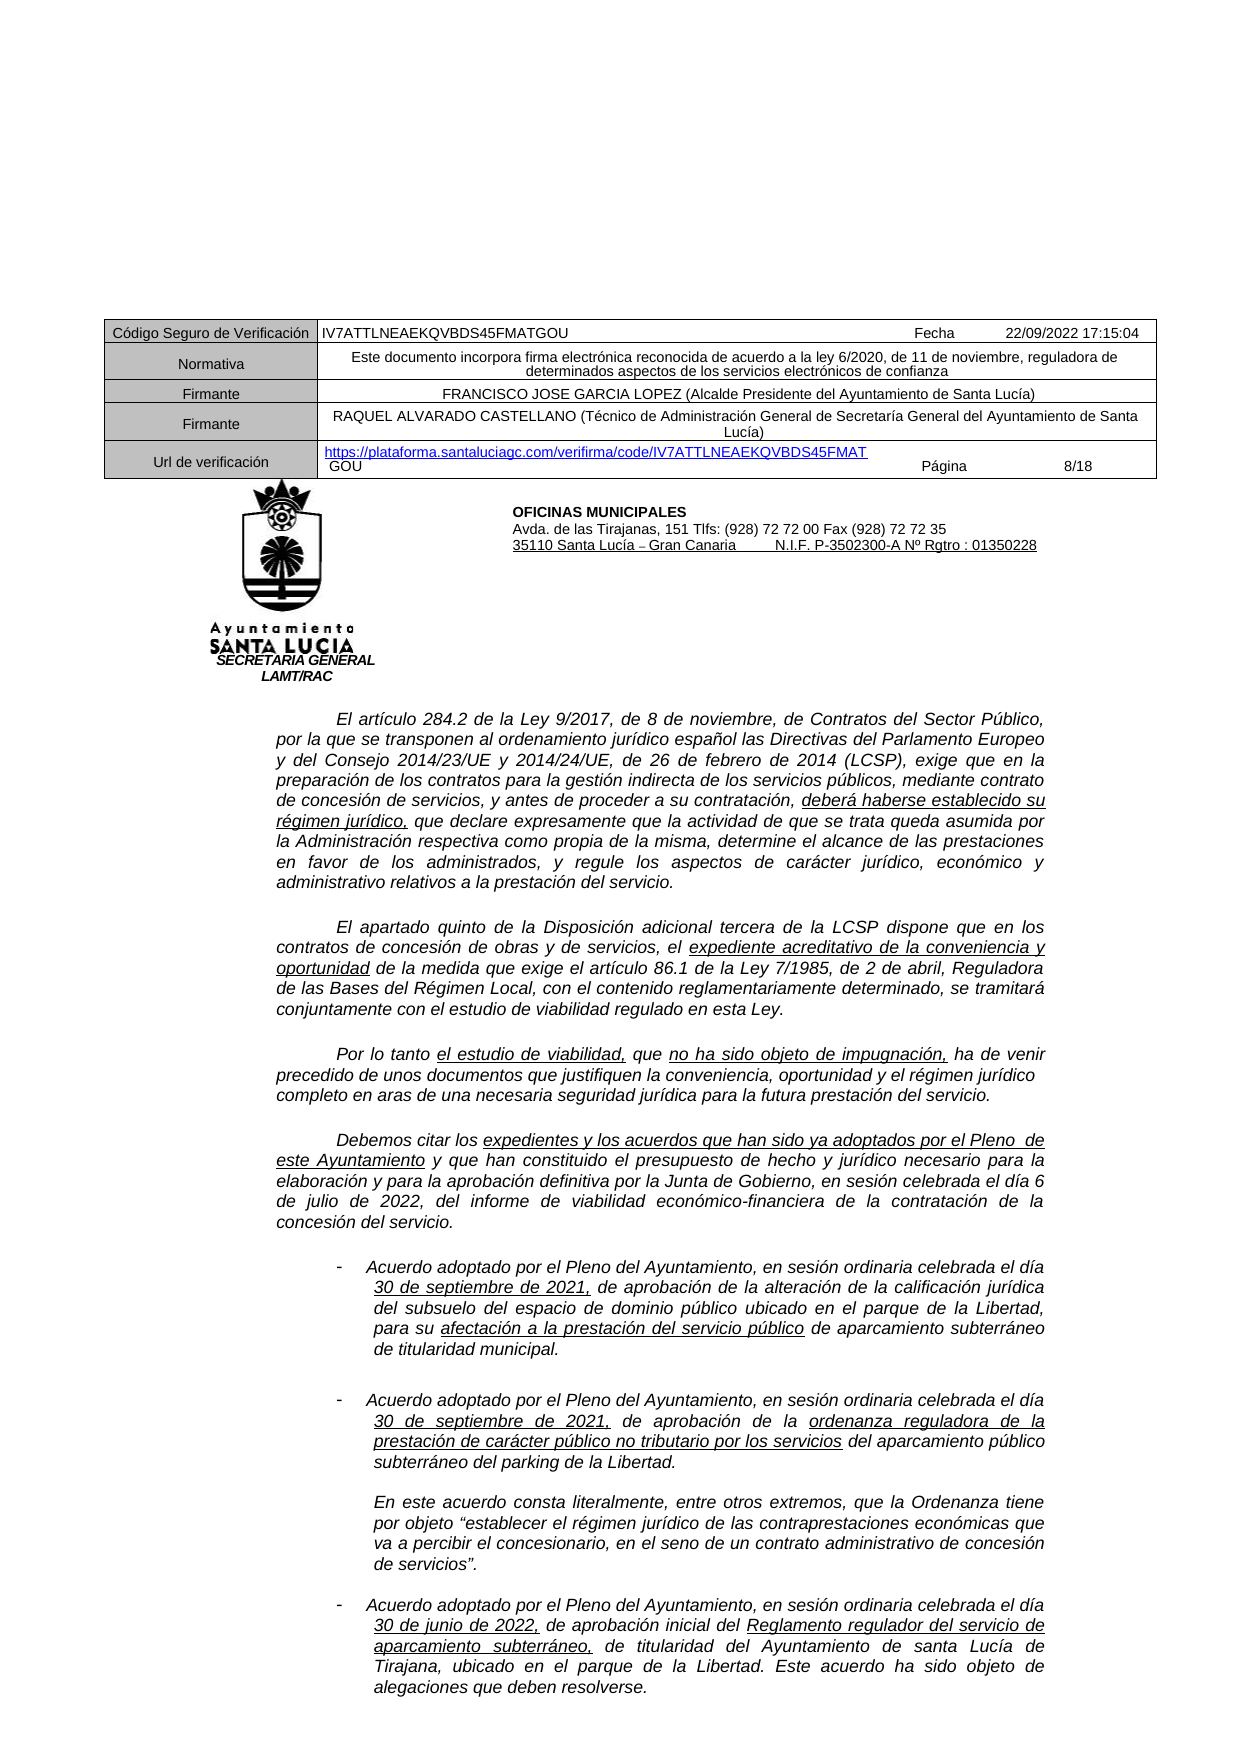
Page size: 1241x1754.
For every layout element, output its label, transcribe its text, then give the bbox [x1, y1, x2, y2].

text - Acuerdo adoptado por el Pleno del Ayuntamiento, en sesión ordinaria celebrada el día 30 de septiembre de 2021, de aprobación de la ordenanza reguladora de la prestación de carácter público no tributario por los servicios del aparcamiento público subterráneo del parking de la Libertad. [336, 1391, 1045, 1472]
table_cell Firmante [105, 380, 317, 402]
text En este acuerdo consta literalmente, entre otros extremos, que la Ordenanza tiene por objeto “establecer el régimen jurídico de las contraprestaciones económicas que va a percibir el concesionario, en el seno de un contrato administrativo de concesión de servicios”. [373, 1492, 1045, 1574]
table_cell SECRETARIA GENERAL LAMT/RAC [104, 653, 377, 686]
text El artículo 284.2 de la Ley 9/2017, de 8 de noviembre, de Contratos del Sector Público, por la que se transponen al ordenamiento jurídico español las Directivas del Parlamento Europeo y del Consejo 2014/23/UE y 2014/24/UE, de 26 de febrero de 2014 (LCSP), exige que en la preparación de los contratos para la gestión indirecta de los servicios públicos, mediante contrato de concesión de servicios, y antes de proceder a su contratación, deberá haberse establecido su régimen jurídico, que declare expresamente que la actividad de que se trata queda asumida por la Administración respectiva como propia de la misma, determine el alcance de las prestaciones en favor de los administrados, y regule los aspectos de carácter jurídico, económico y administrativo relativos a la prestación del servicio. [276, 709, 1045, 893]
table_cell [378, 653, 1158, 686]
table_cell https://plataforma.santaluciagc.com/verifirma/code/IV7ATTLNEAEKQVBDS45FMAT GOU Página 8/18 [318, 441, 1156, 478]
table_cell Este documento incorpora firma electrónica reconocida de acuerdo a la ley 6/2020, de 11 de noviembre, reguladora de determinados aspectos de los servicios electrónicos de confianza [318, 343, 1156, 379]
table_header [354, 479, 377, 653]
table_cell Normativa [105, 343, 317, 379]
table_cell RAQUEL ALVARADO CASTELLANO (Técnico de Administración General de Secretaría General del Ayuntamiento de Santa Lucía) [318, 403, 1156, 440]
table_header OFICINAS MUNICIPALES Avda. de las Tirajanas, 151 Tlfs: (928) 72 72 00 Fax (928) 72 72 35 35110 Santa Lucía – Gran Canaria N.I.F. P-3502300-A Nº Rgtro : 01350228 [378, 479, 1158, 653]
picture [210, 479, 354, 654]
text - Acuerdo adoptado por el Pleno del Ayuntamiento, en sesión ordinaria celebrada el día 30 de septiembre de 2021, de aprobación de la alteración de la calificación jurídica del subsuelo del espacio de dominio público ubicado en el parque de la Libertad, para su afectación a la prestación del servicio público de aparcamiento subterráneo de titularidad municipal. [336, 1257, 1045, 1359]
table_header [104, 479, 210, 653]
table_header Código Seguro de Verificación [105, 320, 317, 342]
text completo en aras de una necesaria seguridad jurídica para la futura prestación del servicio. [276, 1085, 1158, 1105]
text Debemos citar los expedientes y los acuerdos que han sido ya adoptados por el Pleno de este Ayuntamiento y que han constituido el presupuesto de hecho y jurídico necesario para la elaboración y para la aprobación definitiva por la Junta de Gobierno, en sesión celebrada el día 6 de julio de 2022, del informe de viabilidad económico-financiera de la contratación de la concesión del servicio. [276, 1130, 1045, 1232]
text El apartado quinto de la Disposición adicional tercera de la LCSP dispone que en los contratos de concesión de obras y de servicios, el expediente acreditativo de la conveniencia y oportunidad de la medida que exige el artículo 86.1 de la Ley 7/1985, de 2 de abril, Reguladora de las Bases del Régimen Local, con el contenido reglamentariamente determinado, se tramitará conjuntamente con el estudio de viabilidad regulado en esta Ley. [276, 917, 1045, 1019]
table_cell Url de verificación [105, 441, 317, 478]
table_cell Firmante [105, 403, 317, 440]
text Por lo tanto el estudio de viabilidad, que no ha sido objeto de impugnación, ha de venir precedido de unos documentos que justifiquen la conveniencia, oportunidad y el régimen jurídico [276, 1044, 1045, 1085]
table_header IV7ATTLNEAEKQVBDS45FMATGOU Fecha 22/09/2022 17:15:04 [318, 320, 1156, 342]
text - Acuerdo adoptado por el Pleno del Ayuntamiento, en sesión ordinaria celebrada el día 30 de junio de 2022, de aprobación inicial del Reglamento regulador del servicio de aparcamiento subterráneo, de titularidad del Ayuntamiento de santa Lucía de Tirajana, ubicado en el parque de la Libertad. Este acuerdo ha sido objeto de alegaciones que deben resolverse. [336, 1595, 1045, 1697]
table_cell FRANCISCO JOSE GARCIA LOPEZ (Alcalde Presidente del Ayuntamiento de Santa Lucía) [318, 380, 1156, 402]
